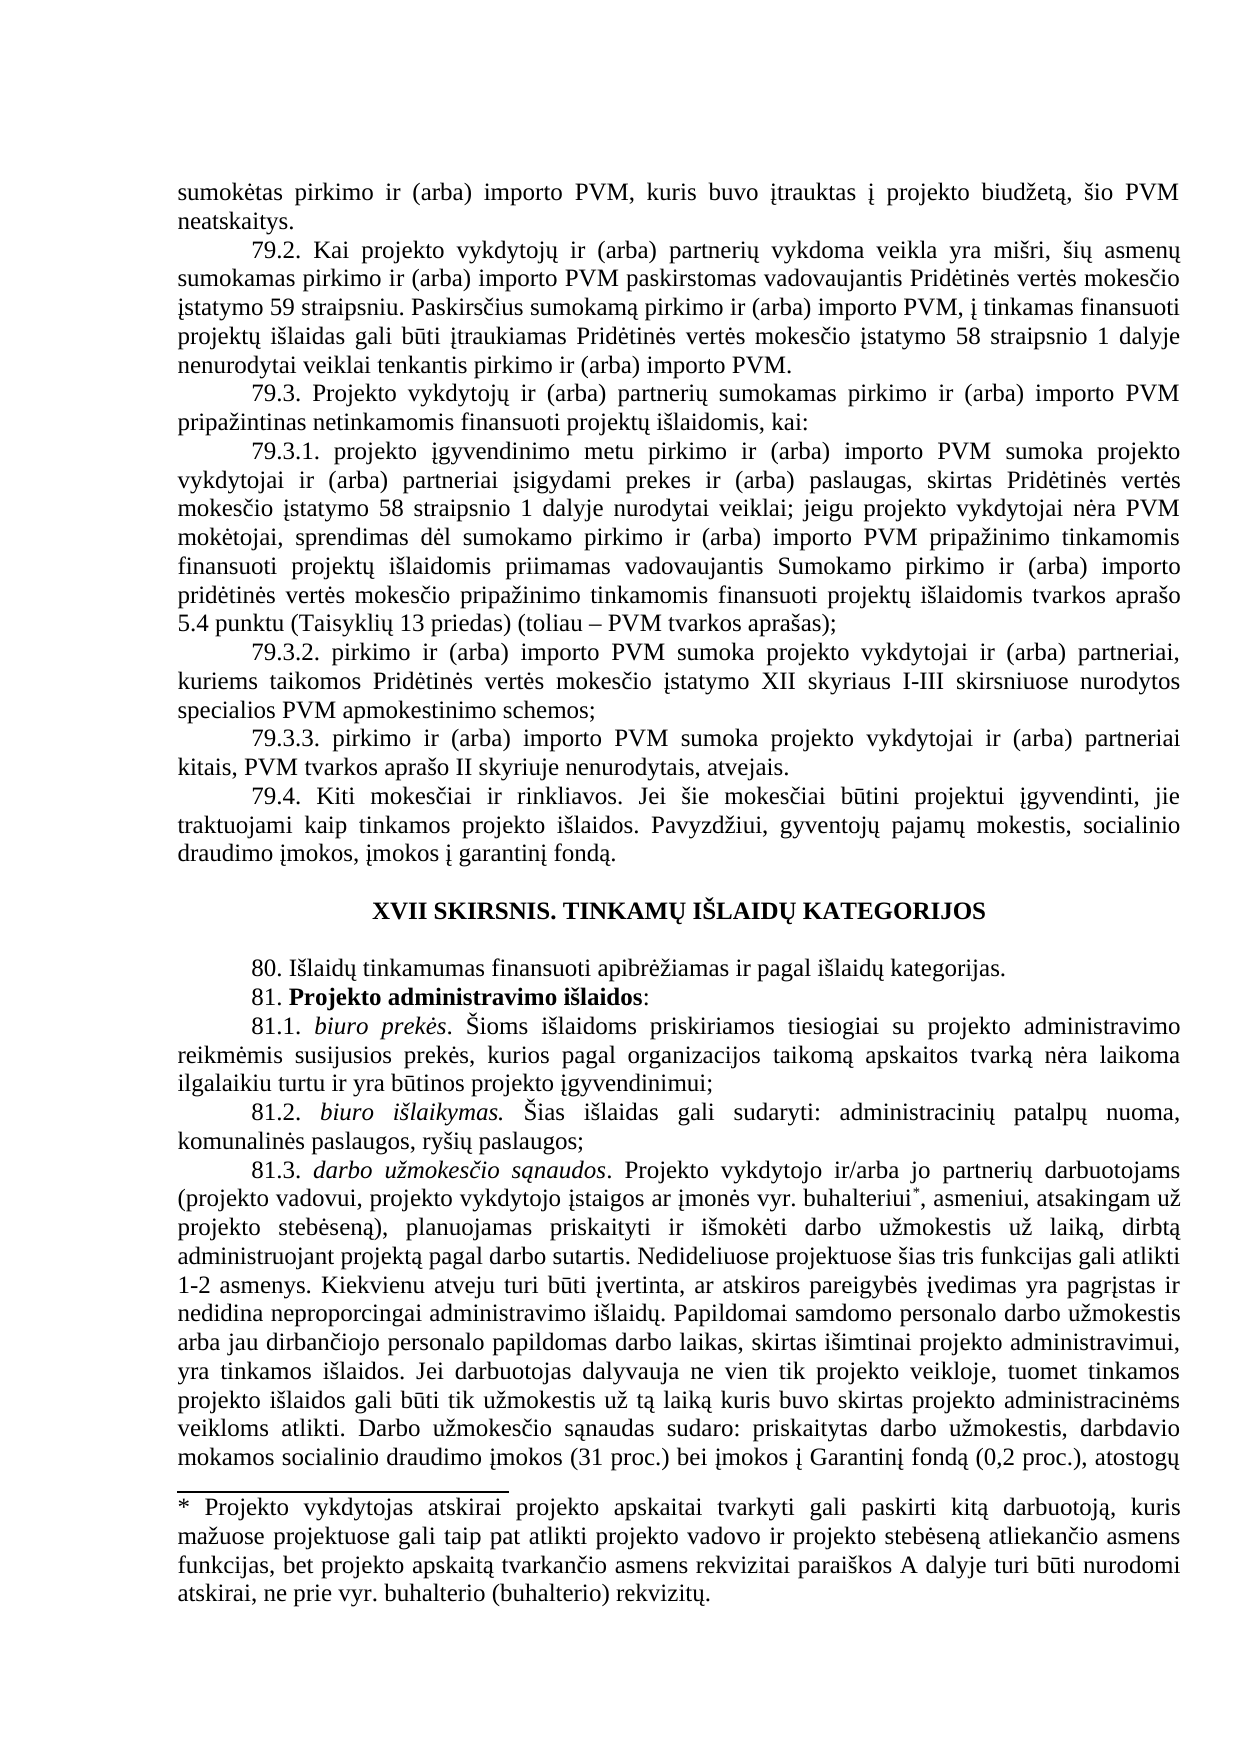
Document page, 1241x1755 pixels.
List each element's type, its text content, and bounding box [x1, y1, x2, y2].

text 81.3. darbo užmokesčio sąnaudos. Projekto vykdytojo ir/arba jo partnerių darbuotojams (projekto vadovui, projekto vykdytojo įstaigos ar įmonės vyr. buhalteriui, asmeniui, atsakingam už projekto stebėseną), planuojamas priskaityti ir išmokėti darbo užmokestis už laiką, dirbtą administruojant projektą pagal darbo sutartis. Nedideliuose projektuose šias tris funkcijas gali atlikti 1-2 asmenys. Kiekvienu atveju turi būti įvertinta, ar atskiros pareigybės įvedimas yra pagrįstas ir nedidina neproporcingai administravimo išlaidų. Papildomai samdomo personalo darbo užmokestis arba jau dirbančiojo personalo papildomas darbo laikas, skirtas išimtinai projekto administravimui, yra tinkamos išlaidos. Jei darbuotojas dalyvauja ne vien tik projekto veikloje, tuomet tinkamos projekto išlaidos gali būti tik užmokestis už tą laiką kuris buvo skirtas projekto administracinėms veikloms atlikti. Darbo užmokesčio sąnaudas sudaro: priskaitytas darbo užmokestis, darbdavio mokamos socialinio draudimo įmokos (31 proc.) bei įmokos į Garantinį fondą (0,2 proc.), atostogų [177, 1155, 1181, 1471]
text 80. Išlaidų tinkamumas finansuoti apibrėžiamas ir pagal išlaidų kategorijas. [177, 953, 1181, 982]
text 81. Projekto administravimo išlaidos: [177, 982, 1181, 1011]
text Projekto vykdytojas atskirai projekto apskaitai tvarkyti gali paskirti kitą darbuotoją, kuris mažuose projektuose gali taip pat atlikti projekto vadovo ir projekto stebėseną atliekančio asmens funkcijas, bet projekto apskaitą tvarkančio asmens rekvizitai paraiškos A dalyje turi būti nurodomi atskirai, ne prie vyr. buhalterio (buhalterio) rekvizitų. [177, 1492, 1181, 1607]
text 79.3.2. pirkimo ir (arba) importo PVM sumoka projekto vykdytojai ir (arba) partneriai, kuriems taikomos Pridėtinės vertės mokesčio įstatymo XII skyriaus I-III skirsniuose nurodytos specialios PVM apmokestinimo schemos; [177, 637, 1181, 723]
text 79.3.1. projekto įgyvendinimo metu pirkimo ir (arba) importo PVM sumoka projekto vykdytojai ir (arba) partneriai įsigydami prekes ir (arba) paslaugas, skirtas Pridėtinės vertės mokesčio įstatymo 58 straipsnio 1 dalyje nurodytai veiklai; jeigu projekto vykdytojai nėra PVM mokėtojai, sprendimas dėl sumokamo pirkimo ir (arba) importo PVM pripažinimo tinkamomis finansuoti projektų išlaidomis priimamas vadovaujantis Sumokamo pirkimo ir (arba) importo pridėtinės vertės mokesčio pripažinimo tinkamomis finansuoti projektų išlaidomis tvarkos aprašo 5.4 punktu (Taisyklių 13 priedas) (toliau – PVM tvarkos aprašas); [177, 436, 1181, 637]
text 79.4. Kiti mokesčiai ir rinkliavos. Jei šie mokesčiai būtini projektui įgyvendinti, jie traktuojami kaip tinkamos projekto išlaidos. Pavyzdžiui, gyventojų pajamų mokestis, socialinio draudimo įmokos, įmokos į garantinį fondą. [177, 781, 1181, 867]
text 79.3. Projekto vykdytojų ir (arba) partnerių sumokamas pirkimo ir (arba) importo PVM pripažintinas netinkamomis finansuoti projektų išlaidomis, kai: [177, 378, 1181, 436]
text 81.2. biuro išlaikymas. Šias išlaidas gali sudaryti: administracinių patalpų nuoma, komunalinės paslaugos, ryšių paslaugos; [177, 1097, 1181, 1155]
text XVII SKIRSNIS. TINKAMŲ IŠLAIDŲ KATEGORIJOS [177, 896, 1181, 925]
text 79.2. Kai projekto vykdytojų ir (arba) partnerių vykdoma veikla yra mišri, šių asmenų sumokamas pirkimo ir (arba) importo PVM paskirstomas vadovaujantis Pridėtinės vertės mokesčio įstatymo 59 straipsniu. Paskirsčius sumokamą pirkimo ir (arba) importo PVM, į tinkamas finansuoti projektų išlaidas gali būti įtraukiamas Pridėtinės vertės mokesčio įstatymo 58 straipsnio 1 dalyje nenurodytai veiklai tenkantis pirkimo ir (arba) importo PVM. [177, 235, 1181, 378]
text sumokėtas pirkimo ir (arba) importo PVM, kuris buvo įtrauktas į projekto biudžetą, šio PVM neatskaitys. [177, 177, 1181, 235]
text 79.3.3. pirkimo ir (arba) importo PVM sumoka projekto vykdytojai ir (arba) partneriai kitais, PVM tvarkos aprašo II skyriuje nenurodytais, atvejais. [177, 723, 1181, 781]
text 81.1. biuro prekės. Šioms išlaidoms priskiriamos tiesiogiai su projekto administravimo reikmėmis susijusios prekės, kurios pagal organizacijos taikomą apskaitos tvarką nėra laikoma ilgalaikiu turtu ir yra būtinos projekto įgyvendinimui; [177, 1011, 1181, 1097]
